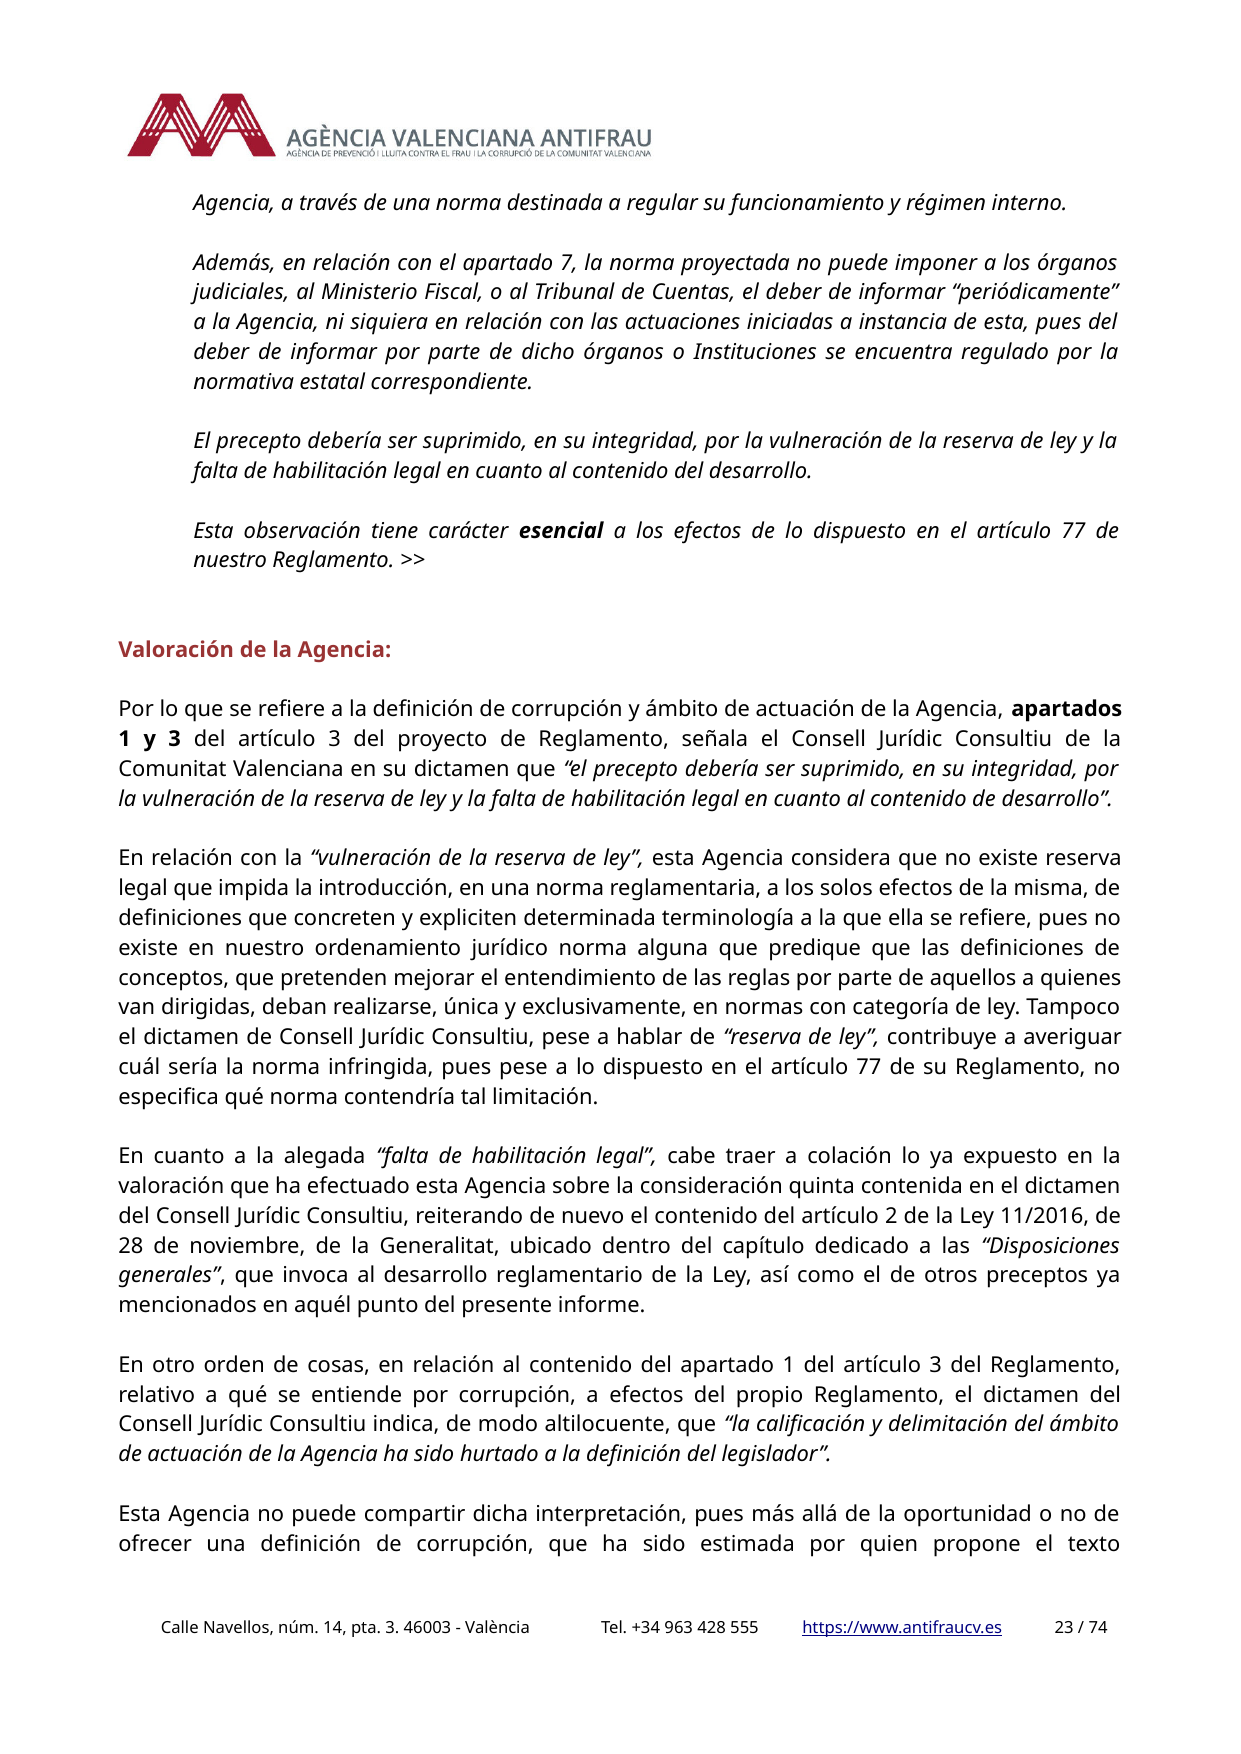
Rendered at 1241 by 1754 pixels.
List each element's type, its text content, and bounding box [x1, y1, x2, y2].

text Valoración de la Agencia: [118, 634, 1122, 664]
text Por lo que se refiere a la definición de corrupción y ámbito de actuación de la Agencia, apartados 1 y 3 del artículo 3 del proyecto de Reglamento, señala el Consell Jurídic Consultiu de la Comunitat Valenciana en su dictamen que “el precepto debería ser suprimido, en su integridad, por la vulneración de la reserva de ley y la falta de habilitación legal en cuanto al contenido de desarrollo”. [118, 693, 1122, 813]
text En cuanto a la alegada “falta de habilitación legal”, cabe traer a colación lo ya expuesto en la valoración que ha efectuado esta Agencia sobre la consideración quinta contenida en el dictamen del Consell Jurídic Consultiu, reiterando de nuevo el contenido del artículo 2 de la Ley 11/2016, de 28 de noviembre, de la Generalitat, ubicado dentro del capítulo dedicado a las “Disposiciones generales”, que invoca al desarrollo reglamentario de la Ley, así como el de otros preceptos ya mencionados en aquél punto del presente informe. [118, 1140, 1122, 1319]
text Esta Agencia no puede compartir dicha interpretación, pues más allá de la oportunidad o no de ofrecer una definición de corrupción, que ha sido estimada por quien propone el texto [118, 1498, 1122, 1557]
picture [122, 81, 655, 166]
text Además, en relación con el apartado 7, la norma proyectada no puede imponer a los órganos judiciales, al Ministerio Fiscal, o al Tribunal de Cuentas, el deber de informar “periódicamente” a la Agencia, ni siquiera en relación con las actuaciones iniciadas a instancia de esta, pues del deber de informar por parte de dicho órganos o Instituciones se encuentra regulado por la normativa estatal correspondiente. [193, 247, 1122, 396]
text El precepto debería ser suprimido, en su integridad, por la vulneración de la reserva de ley y la falta de habilitación legal en cuanto al contenido del desarrollo. [193, 425, 1122, 485]
text Esta observación tiene carácter esencial a los efectos de lo dispuesto en el artículo 77 de nuestro Reglamento. >> [193, 515, 1122, 574]
text Agencia, a través de una norma destinada a regular su funcionamiento y régimen interno. [193, 187, 1122, 217]
text En otro orden de cosas, en relación al contenido del apartado 1 del artículo 3 del Reglamento, relativo a qué se entiende por corrupción, a efectos del propio Reglamento, el dictamen del Consell Jurídic Consultiu indica, de modo altilocuente, que “la calificación y delimitación del ámbito de actuación de la Agencia ha sido hurtado a la definición del legislador”. [118, 1349, 1122, 1468]
text En relación con la “vulneración de la reserva de ley”, esta Agencia considera que no existe reserva legal que impida la introducción, en una norma reglamentaria, a los solos efectos de la misma, de definiciones que concreten y expliciten determinada terminología a la que ella se refiere, pues no existe en nuestro ordenamiento jurídico norma alguna que predique que las definiciones de conceptos, que pretenden mejorar el entendimiento de las reglas por parte de aquellos a quienes van dirigidas, deban realizarse, única y exclusivamente, en normas con categoría de ley. Tampoco el dictamen de Consell Jurídic Consultiu, pese a hablar de “reserva de ley”, contribuye a averiguar cuál sería la norma infringida, pues pese a lo dispuesto en el artículo 77 de su Reglamento, no especifica qué norma contendría tal limitación. [118, 842, 1122, 1111]
